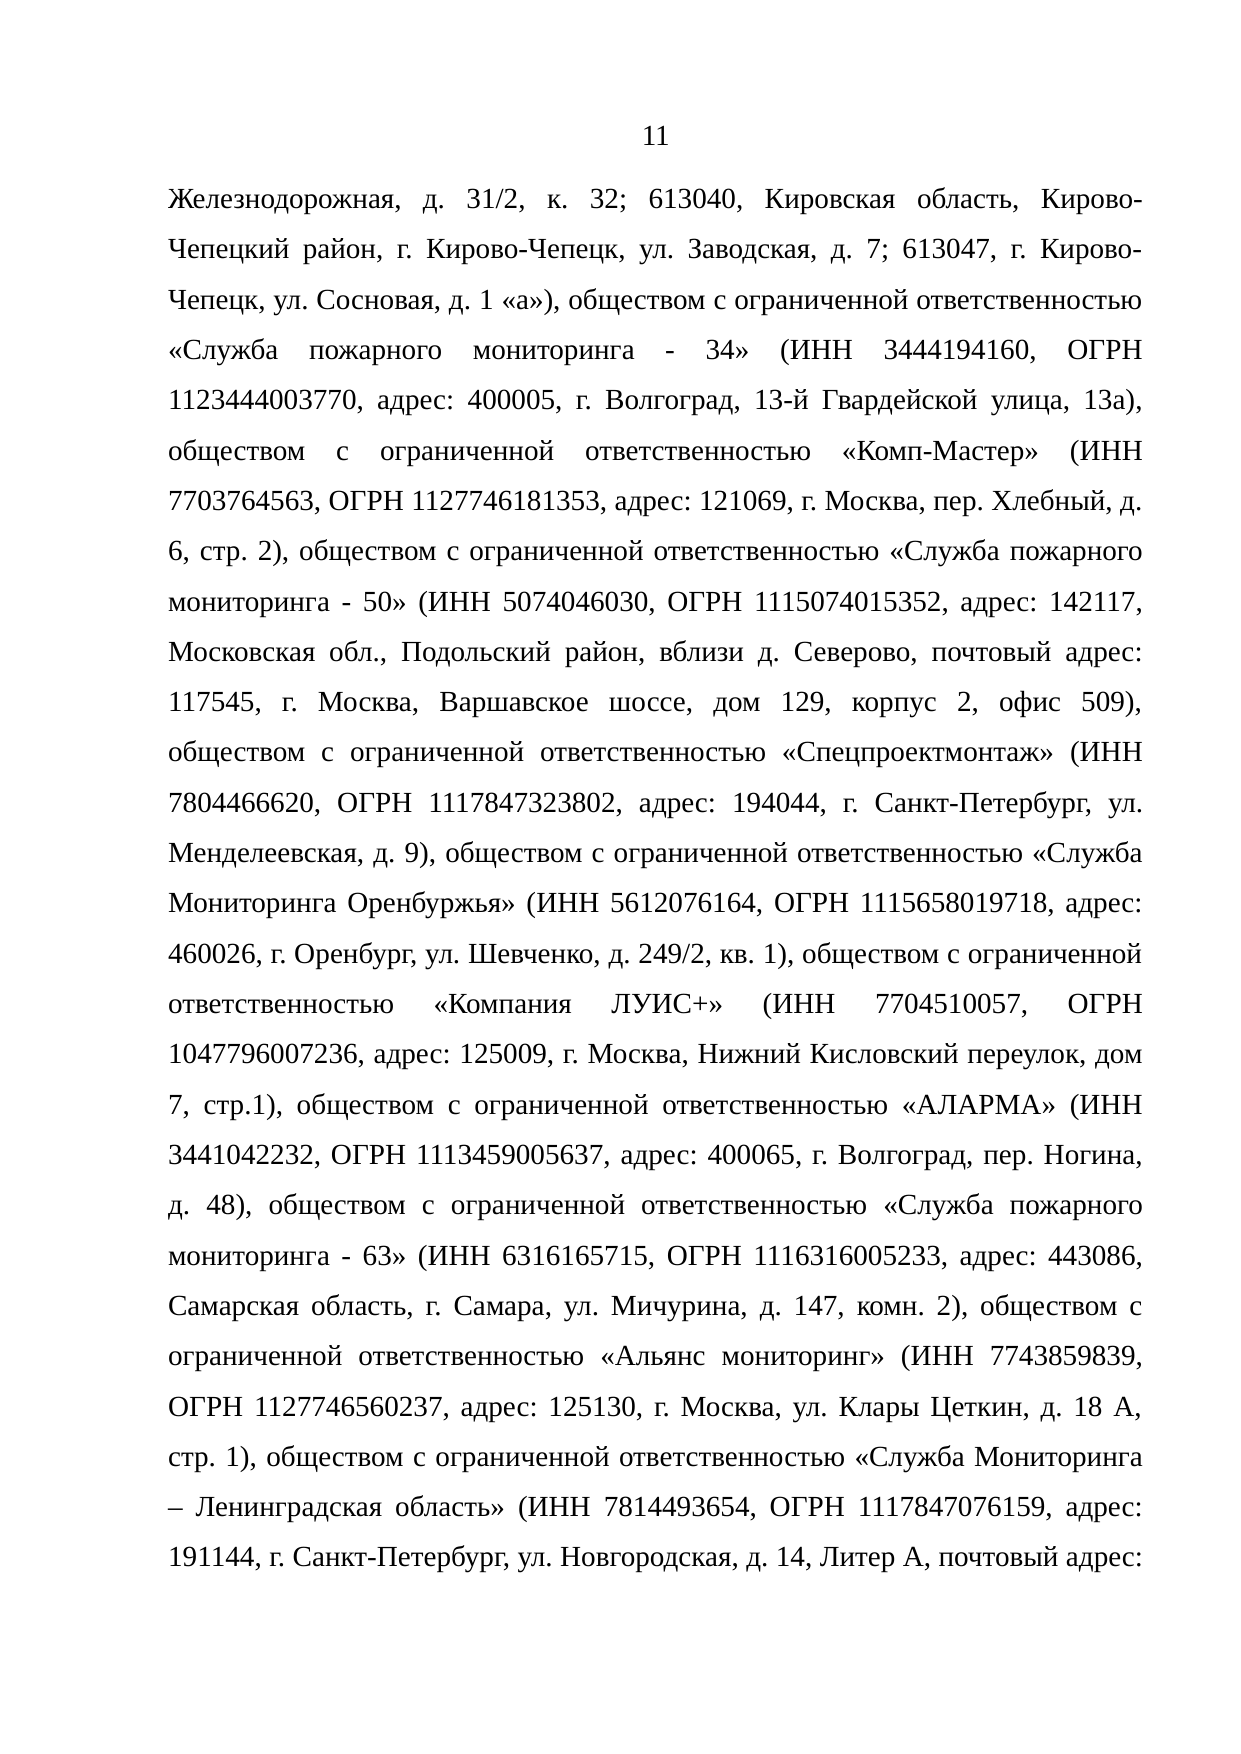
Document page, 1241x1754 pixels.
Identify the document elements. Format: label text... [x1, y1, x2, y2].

text Железнодорожная, д. 31/2, к. 32; 613040, Кировская область, Кирово-Чепецкий район, г. Кирово-Чепецк, ул. Заводская, д. 7; 613047, г. Кирово-Чепецк, ул. Сосновая, д. 1 «а»), обществом с ограниченной ответственностью «Служба пожарного мониторинга - 34» (ИНН 3444194160, ОГРН 1123444003770, адрес: 400005, г. Волгоград, 13-й Гвардейской улица, 13а), обществом с ограниченной ответственностью «Комп-Мастер» (ИНН 7703764563, ОГРН 1127746181353, адрес: 121069, г. Москва, пер. Хлебный, д. 6, стр. 2), обществом с ограниченной ответственностью «Служба пожарного мониторинга - 50» (ИНН 5074046030, ОГРН 1115074015352, адрес: 142117, Московская обл., Подольский район, вблизи д. Северово, почтовый адрес: 117545, г. Москва, Варшавское шоссе, дом 129, корпус 2, офис 509), обществом с ограниченной ответственностью «Спецпроектмонтаж» (ИНН 7804466620, ОГРН 1117847323802, адрес: 194044, г. Санкт-Петербург, ул. Менделеевская, д. 9), обществом с ограниченной ответственностью «Служба Мониторинга Оренбуржья» (ИНН 5612076164, ОГРН 1115658019718, адрес: 460026, г. Оренбург, ул. Шевченко, д. 249/2, кв. 1), обществом с ограниченной ответственностью «Компания ЛУИС+» (ИНН 7704510057, ОГРН 1047796007236, адрес: 125009, г. Москва, Нижний Кисловский переулок, дом 7, стр.1), обществом с ограниченной ответственностью «АЛАРМА» (ИНН 3441042232, ОГРН 1113459005637, адрес: 400065, г. Волгоград, пер. Ногина, д. 48), обществом с ограниченной ответственностью «Служба пожарного мониторинга - 63» (ИНН 6316165715, ОГРН 1116316005233, адрес: 443086, Самарская область, г. Самара, ул. Мичурина, д. 147, комн. 2), обществом с ограниченной ответственностью «Альянс мониторинг» (ИНН 7743859839, ОГРН 1127746560237, адрес: 125130, г. Москва, ул. Клары Цеткин, д. 18 А, стр. 1), обществом с ограниченной ответственностью «Служба Мониторинга – Ленинградская область» (ИНН 7814493654, ОГРН 1117847076159, адрес: 191144, г. Санкт-Петербург, ул. Новгородская, д. 14, Литер А, почтовый адрес: [168, 181, 1143, 1573]
